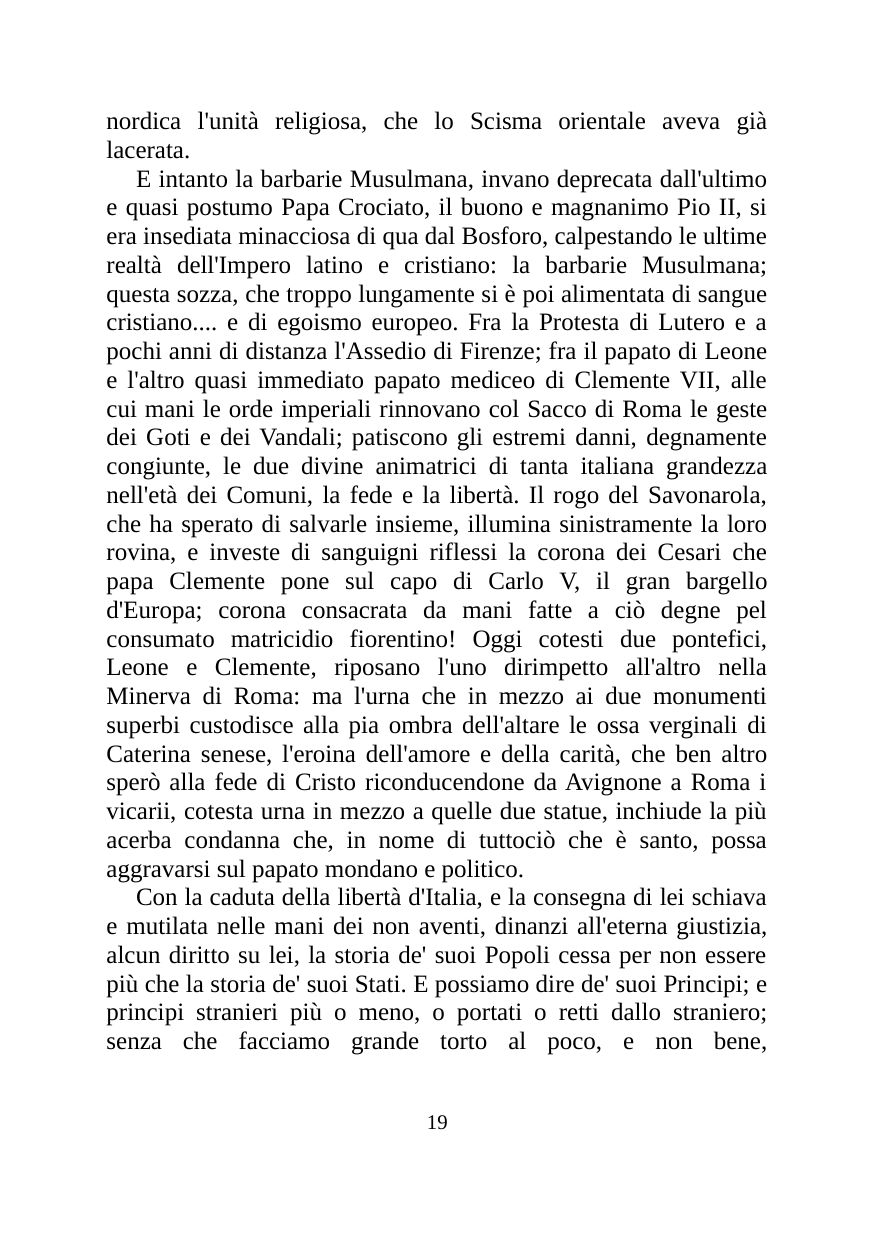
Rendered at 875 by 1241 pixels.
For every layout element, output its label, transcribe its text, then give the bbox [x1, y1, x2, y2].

text Con la caduta della libertà d'Italia, e la consegna di lei schiava e mutilata nelle mani dei non aventi, dinanzi all'eterna giustizia, alcun diritto su lei, la storia de' suoi Popoli cessa per non essere più che la storia de' suoi Stati. E possiamo dire de' suoi Principi; e principi stranieri più o meno, o portati o retti dallo straniero; senza che facciamo grande torto al poco, e non bene, [106, 882, 768, 1055]
text E intanto la barbarie Musulmana, invano deprecata dall'ultimo e quasi postumo Papa Crociato, il buono e magnanimo Pio II, si era insediata minacciosa di qua dal Bosforo, calpestando le ultime realtà dell'Impero latino e cristiano: la barbarie Musulmana; questa sozza, che troppo lungamente si è poi alimentata di sangue cristiano.... e di egoismo europeo. Fra la Protesta di Lutero e a pochi anni di distanza l'Assedio di Firenze; fra il papato di Leone e l'altro quasi immediato papato mediceo di Clemente VII, alle cui mani le orde imperiali rinnovano col Sacco di Roma le geste dei Goti e dei Vandali; patiscono gli estremi danni, degnamente congiunte, le due divine animatrici di tanta italiana grandezza nell'età dei Comuni, la fede e la libertà. Il rogo del Savonarola, che ha sperato di salvarle insieme, illumina sinistramente la loro rovina, e investe di sanguigni riflessi la corona dei Cesari che papa Clemente pone sul capo di Carlo V, il gran bargello d'Europa; corona consacrata da mani fatte a ciò degne pel consumato matricidio fiorentino! Oggi cotesti due pontefici, Leone e Clemente, riposano l'uno dirimpetto all'altro nella Minerva di Roma: ma l'urna che in mezzo ai due monumenti superbi custodisce alla pia ombra dell'altare le ossa verginali di Caterina senese, l'eroina dell'amore e della carità, che ben altro sperò alla fede di Cristo riconducendone da Avignone a Roma i vicarii, cotesta urna in mezzo a quelle due statue, inchiude la più acerba condanna che, in nome di tuttociò che è santo, possa aggravarsi sul papato mondano e politico. [106, 164, 768, 882]
text nordica l'unità religiosa, che lo Scisma orientale aveva già lacerata. [106, 106, 768, 164]
